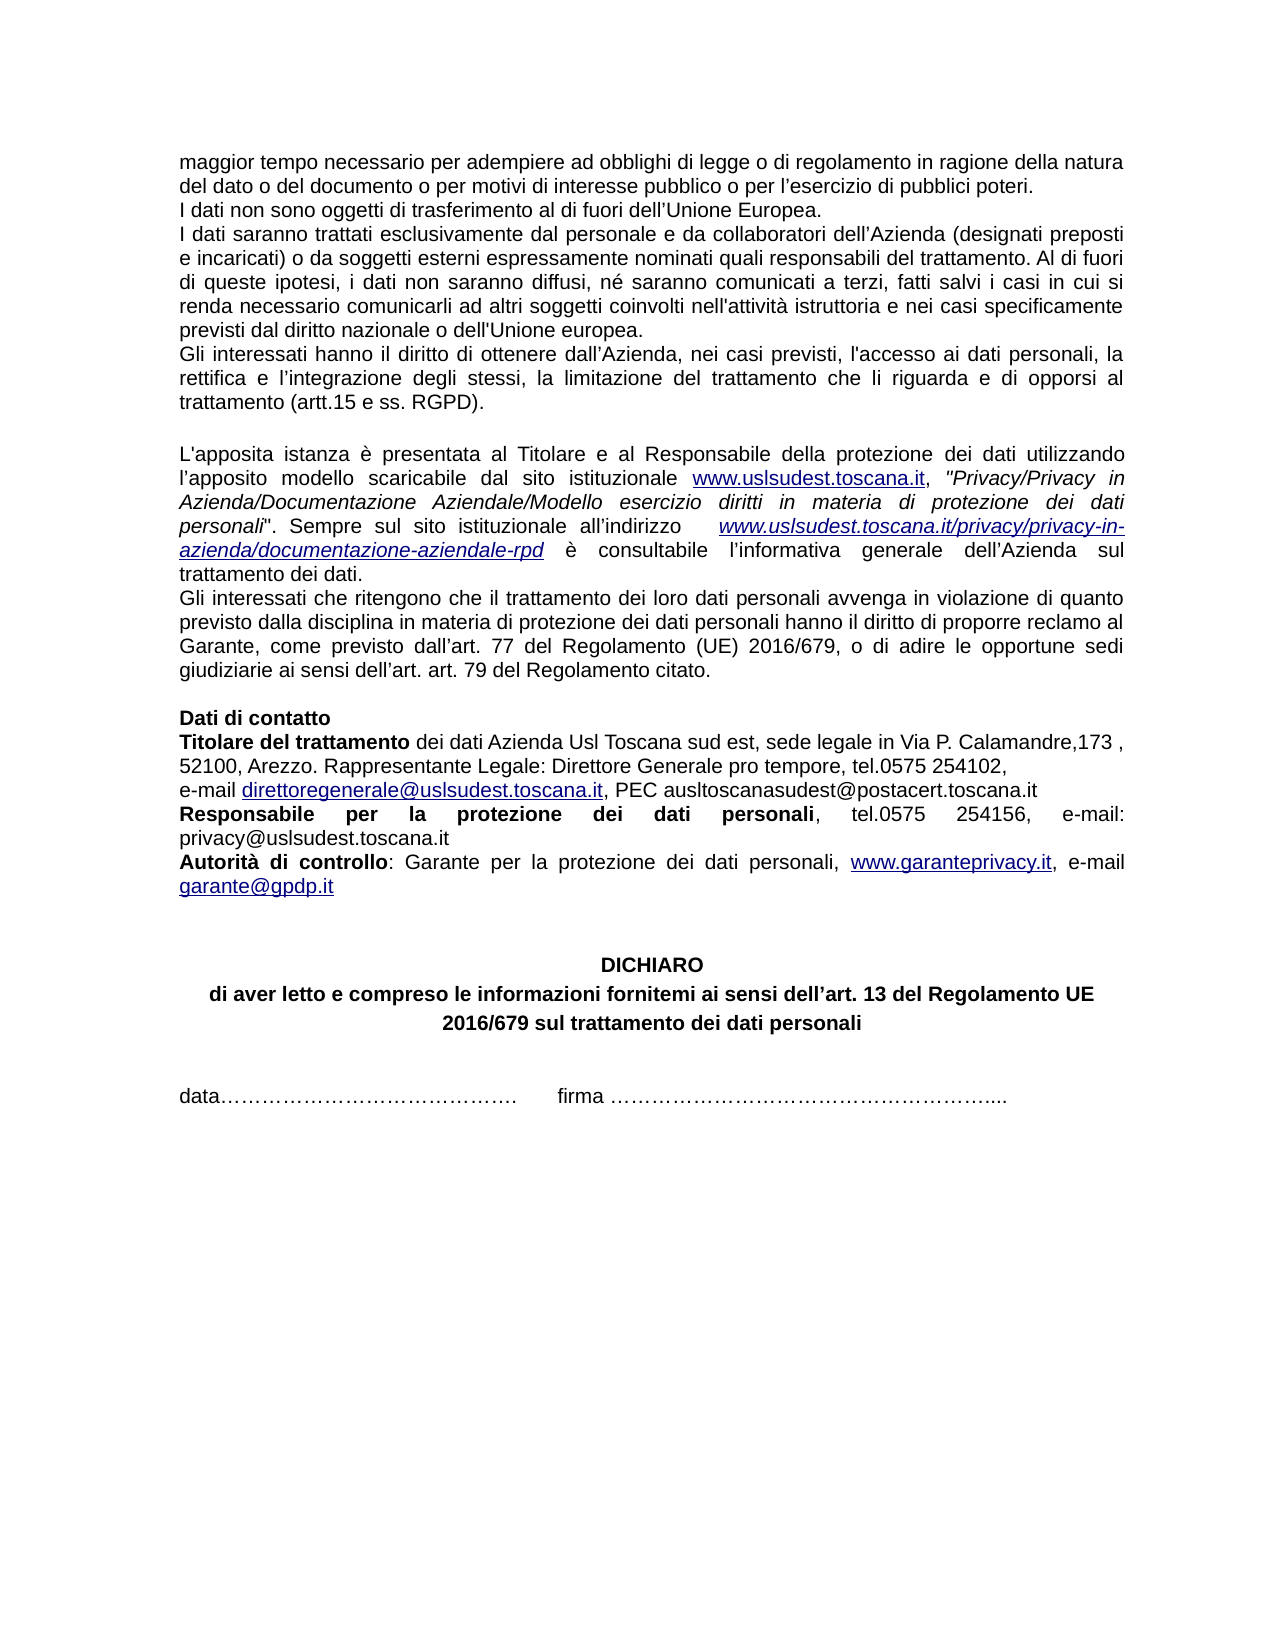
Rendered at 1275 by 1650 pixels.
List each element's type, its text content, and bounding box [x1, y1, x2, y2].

text L'apposita istanza è presentata al Titolare e al Responsabile della protezione dei dati utilizzando l’apposito modello scaricabile dal sito istituzionale www.uslsudest.toscana.it, "Privacy/Privacy in Azienda/Documentazione Aziendale/Modello esercizio diritti in materia di protezione dei dati personali". Sempre sul sito istituzionale all’indirizzo www.uslsudest.toscana.it/privacy/privacy-in-azienda/documentazione-aziendale-rpd è consultabile l’informativa generale dell’Azienda sul trattamento dei dati. [179, 442, 1125, 586]
text maggior tempo necessario per adempiere ad obblighi di legge o di regolamento in ragione della natura del dato o del documento o per motivi di interesse pubblico o per l’esercizio di pubblici poteri. [179, 150, 1125, 198]
text Responsabile per la protezione dei dati personali, tel.0575 254156, e-mail: privacy@uslsudest.toscana.it [179, 802, 1125, 850]
text Gli interessati che ritengono che il trattamento dei loro dati personali avvenga in violazione di quanto previsto dalla disciplina in materia di protezione dei dati personali hanno il diritto di proporre reclamo al Garante, come previsto dall’art. 77 del Regolamento (UE) 2016/679, o di adire le opportune sedi giudiziarie ai sensi dell’art. art. 79 del Regolamento citato. [179, 586, 1125, 682]
text Gli interessati hanno il diritto di ottenere dall’Azienda, nei casi previsti, l'accesso ai dati personali, la rettifica e l’integrazione degli stessi, la limitazione del trattamento che li riguarda e di opporsi al trattamento (artt.15 e ss. RGPD). [179, 342, 1125, 413]
text e-mail direttoregenerale@uslsudest.toscana.it, PEC ausltoscanasudest@postacert.toscana.it [179, 778, 1125, 802]
text Autorità di controllo: Garante per la protezione dei dati personali, www.garanteprivacy.it, e-mail garante@gpdp.it [179, 850, 1125, 898]
text data……………………………………. firma ……………………………………………….... [179, 1083, 1125, 1107]
text Dati di contatto [179, 706, 1125, 730]
text Titolare del trattamento dei dati Azienda Usl Toscana sud est, sede legale in Via P. Calamandre,173 , 52100, Arezzo. Rappresentante Legale: Direttore Generale pro tempore, tel.0575 254102, [179, 730, 1125, 778]
text I dati saranno trattati esclusivamente dal personale e da collaboratori dell’Azienda (designati preposti e incaricati) o da soggetti esterni espressamente nominati quali responsabili del trattamento. Al di fuori di queste ipotesi, i dati non saranno diffusi, né saranno comunicati a terzi, fatti salvi i casi in cui si renda necessario comunicarli ad altri soggetti coinvolti nell'attività istruttoria e nei casi specificamente previsti dal diritto nazionale o dell'Unione europea. [179, 222, 1125, 342]
text I dati non sono oggetti di trasferimento al di fuori dell’Unione Europea. [179, 198, 1125, 222]
text di aver letto e compreso le informazioni fornitemi ai sensi dell’art. 13 del Regolamento UE 2016/679 sul trattamento dei dati personali [179, 982, 1125, 1034]
text DICHIARO [179, 953, 1125, 977]
